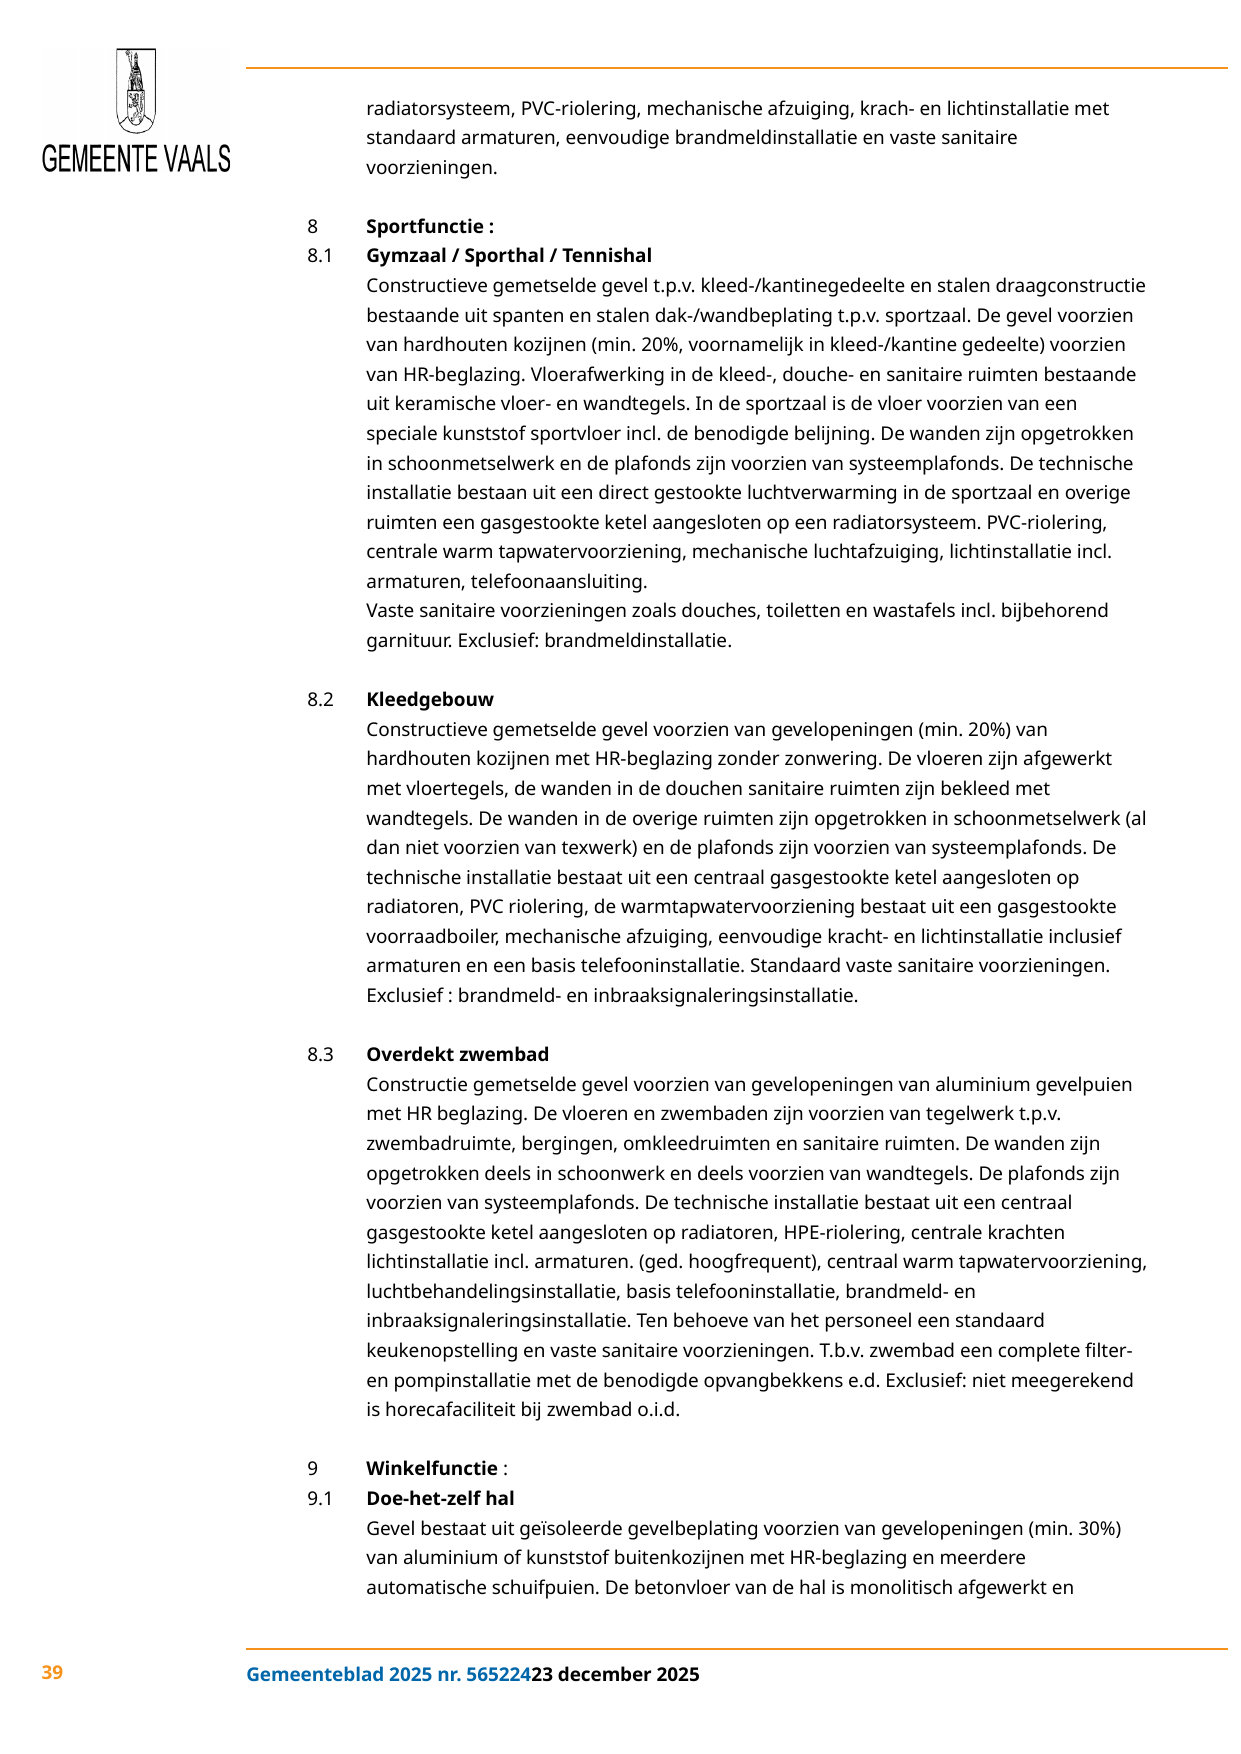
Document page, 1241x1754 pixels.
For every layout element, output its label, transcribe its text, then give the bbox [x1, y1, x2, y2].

list Sportfunctie : [307, 213, 1152, 239]
list Constructieve gemetselde gevel t.p.v. kleed-/kantinegedeelte en stalen draagconstructie bestaande uit spanten en stalen dak-/wandbeplating t.p.v. sportzaal. De gevel voorzien van hardhouten kozijnen (min. 20%, voornamelijk in kleed-/kantine gedeelte) voorzien van HR-beglazing. Vloerafwerking in de kleed-, douche- en sanitaire ruimten bestaande uit keramische vloer- en wandtegels. In de sportzaal is de vloer voorzien van een speciale kunststof sportvloer incl. de benodigde belijning. De wanden zijn opgetrokken in schoonmetselwerk en de plafonds zijn voorzien van systeemplafonds. De technische installatie bestaan uit een direct gestookte luchtverwarming in de sportzaal en overige ruimten een gasgestookte ketel aangesloten op een radiatorsysteem. PVC-riolering, centrale warm tapwatervoorziening, mechanische luchtafzuiging, lichtinstallatie incl. armaturen, telefoonaansluiting. [307, 272, 1152, 594]
list radiatorsysteem, PVC-riolering, mechanische afzuiging, krach- en lichtinstallatie met standaard armaturen, eenvoudige brandmeldinstallatie en vaste sanitaire voorzieningen. [307, 95, 1152, 180]
list Vaste sanitaire voorzieningen zoals douches, toiletten en wastafels incl. bijbehorend garnituur. Exclusief: brandmeldinstallatie. [307, 598, 1152, 653]
list Constructie gemetselde gevel voorzien van gevelopeningen van aluminium gevelpuien met HR beglazing. De vloeren en zwembaden zijn voorzien van tegelwerk t.p.v. zwembadruimte, bergingen, omkleedruimten en sanitaire ruimten. De wanden zijn opgetrokken deels in schoonwerk en deels voorzien van wandtegels. De plafonds zijn voorzien van systeemplafonds. De technische installatie bestaat uit een centraal gasgestookte ketel aangesloten op radiatoren, HPE-riolering, centrale krachten lichtinstallatie incl. armaturen. (ged. hoogfrequent), centraal warm tapwatervoorziening, luchtbehandelingsinstallatie, basis telefooninstallatie, brandmeld- en inbraaksignaleringsinstallatie. Ten behoeve van het personeel een standaard keukenopstelling en vaste sanitaire voorzieningen. T.b.v. zwembad een complete filter- en pompinstallatie met de benodigde opvangbekkens e.d. Exclusief: niet meegerekend is horecafaciliteit bij zwembad o.i.d. [307, 1071, 1152, 1422]
list Gymzaal / Sporthal / Tennishal [307, 243, 1152, 268]
list Overdekt zwembad [307, 1041, 1152, 1067]
picture [41, 47, 231, 172]
list Doe-het-zelf hal [307, 1485, 1152, 1511]
list Winkelfunctie : [307, 1456, 1152, 1481]
list Gevel bestaat uit geïsoleerde gevelbeplating voorzien van gevelopeningen (min. 30%) van aluminium of kunststof buitenkozijnen met HR-beglazing en meerdere automatische schuifpuien. De betonvloer van de hal is monolitisch afgewerkt en [307, 1515, 1152, 1600]
list Kleedgebouw [307, 686, 1152, 712]
list Constructieve gemetselde gevel voorzien van gevelopeningen (min. 20%) van hardhouten kozijnen met HR-beglazing zonder zonwering. De vloeren zijn afgewerkt met vloertegels, de wanden in de douchen sanitaire ruimten zijn bekleed met wandtegels. De wanden in de overige ruimten zijn opgetrokken in schoonmetselwerk (al dan niet voorzien van texwerk) en de plafonds zijn voorzien van systeemplafonds. De technische installatie bestaat uit een centraal gasgestookte ketel aangesloten op radiatoren, PVC riolering, de warmtapwatervoorziening bestaat uit een gasgestookte voorraadboiler, mechanische afzuiging, eenvoudige kracht- en lichtinstallatie inclusief armaturen en een basis telefooninstallatie. Standaard vaste sanitaire voorzieningen. Exclusief : brandmeld- en inbraaksignaleringsinstallatie. [307, 716, 1152, 1008]
